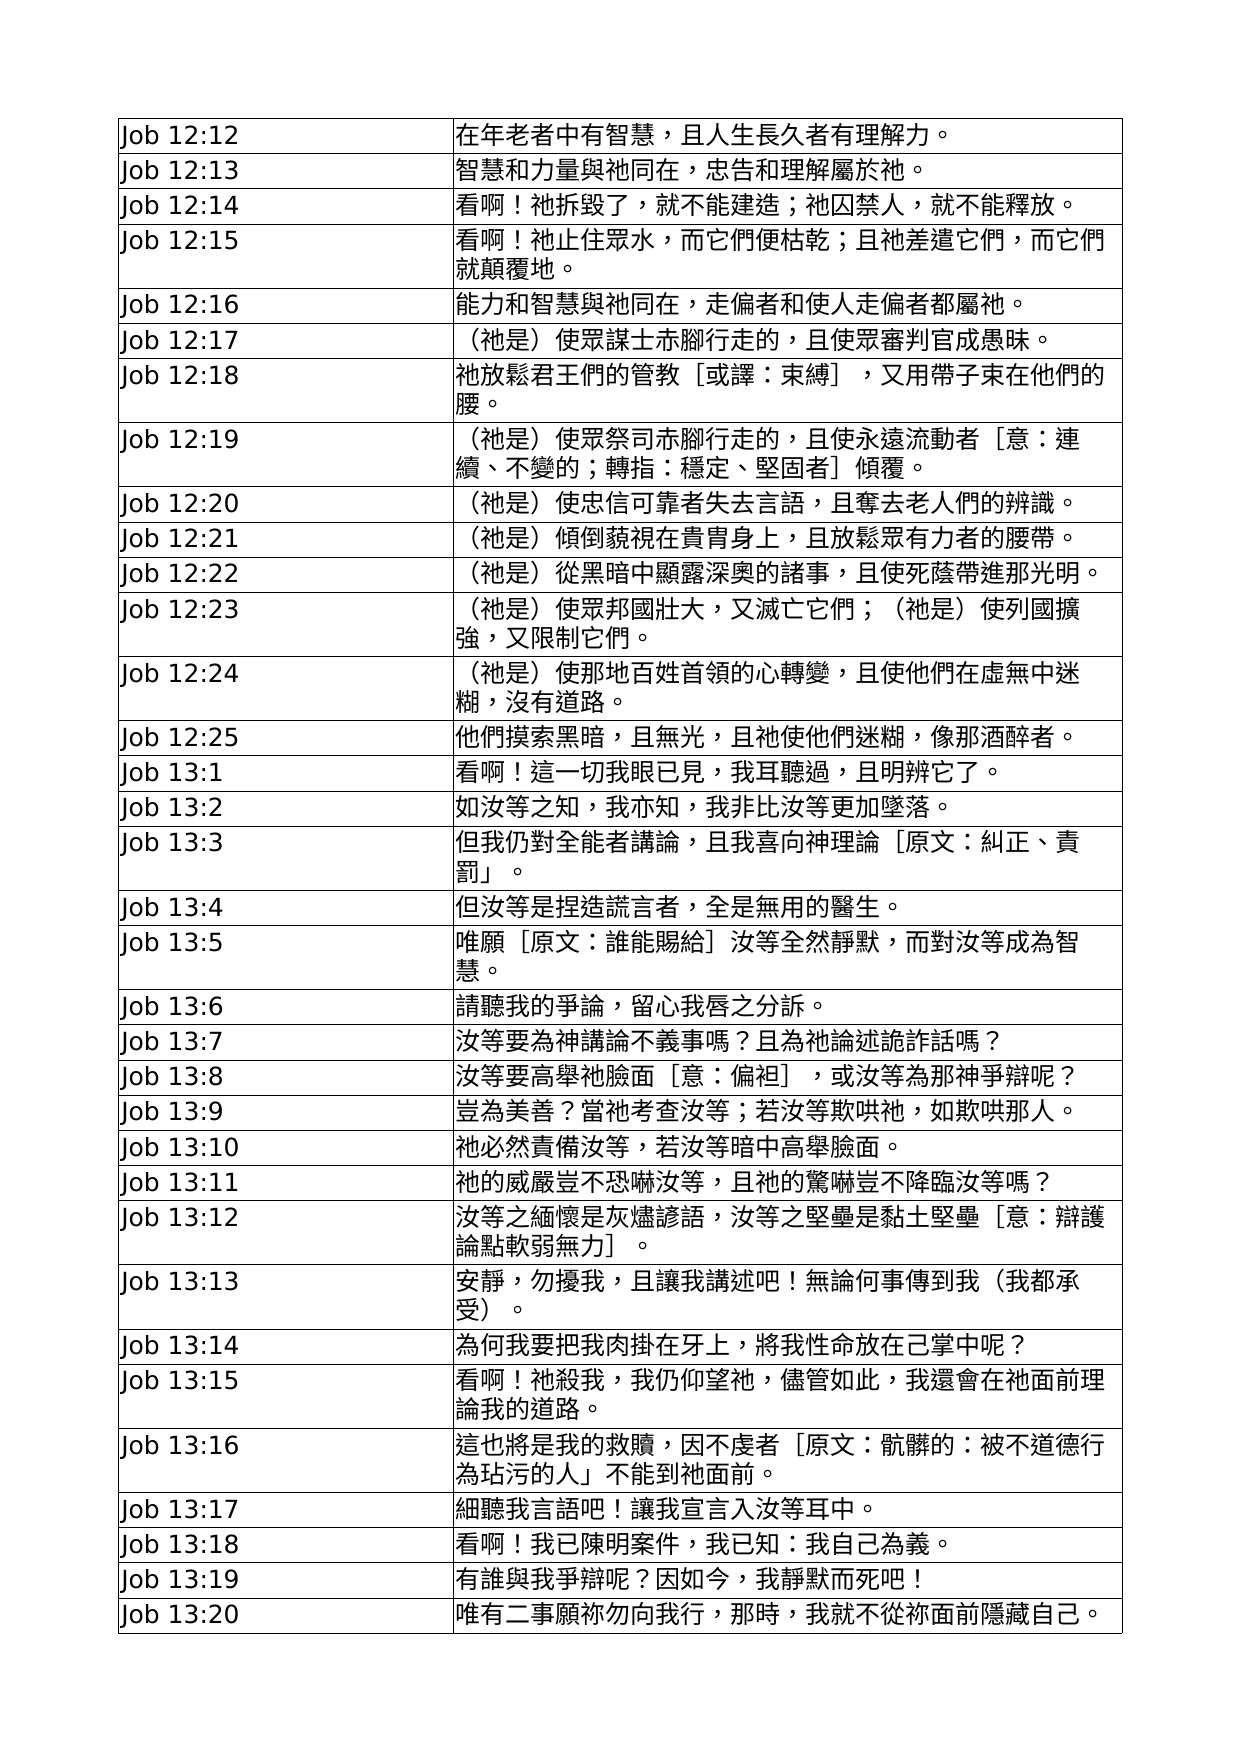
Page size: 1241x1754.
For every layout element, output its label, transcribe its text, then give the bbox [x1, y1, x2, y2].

table_cell （祂是）從黑暗中顯露深奧的諸事，且使死蔭帶進那光明。 [454, 558, 1122, 592]
table_cell 唯願［原文：誰能賜給］汝等全然靜默，而對汝等成為智慧。 [454, 926, 1122, 989]
table_cell Job 12:17 [119, 324, 453, 358]
table_cell （祂是）使眾祭司赤腳行走的，且使永遠流動者［意：連續、不變的；轉指：穩定、堅固者］傾覆。 [454, 423, 1122, 486]
table_cell Job 13:11 [119, 1166, 453, 1200]
table_cell （祂是）使忠信可靠者失去言語，且奪去老人們的辨識。 [454, 487, 1122, 522]
table_cell 看啊！祂殺我，我仍仰望祂，儘管如此，我還會在祂面前理論我的道路。 [454, 1365, 1122, 1428]
table_cell 這也將是我的救贖，因不虔者［原文：骯髒的：被不道德行為玷污的人」不能到祂面前。 [454, 1429, 1122, 1492]
table_cell 看啊！這一切我眼已見，我耳聽過，且明辨它了。 [454, 756, 1122, 791]
table_cell 有誰與我爭辯呢？因如今，我靜默而死吧！ [454, 1563, 1122, 1597]
table_cell Job 13:6 [119, 990, 453, 1024]
table_cell Job 12:21 [119, 523, 453, 557]
table_cell Job 12:22 [119, 558, 453, 592]
table_cell 為何我要把我肉掛在牙上，將我性命放在己掌中呢？ [454, 1330, 1122, 1363]
table_cell （祂是）傾倒藐視在貴胄身上，且放鬆眾有力者的腰帶。 [454, 523, 1122, 557]
table_cell Job 12:14 [119, 189, 453, 223]
table_cell 汝等要為神講論不義事嗎？且為祂論述詭詐話嗎？ [454, 1025, 1122, 1059]
table_cell Job 13:5 [119, 926, 453, 989]
table_cell Job 13:14 [119, 1330, 453, 1363]
table_cell 但汝等是捏造謊言者，全是無用的醫生。 [454, 891, 1122, 925]
table_cell Job 13:4 [119, 891, 453, 925]
table_cell Job 12:23 [119, 593, 453, 656]
table_cell 他們摸索黑暗，且無光，且祂使他們迷糊，像那酒醉者。 [454, 721, 1122, 755]
table_cell 在年老者中有智慧，且人生長久者有理解力。 [454, 119, 1122, 153]
table_cell Job 13:17 [119, 1493, 453, 1527]
table_cell Job 12:19 [119, 423, 453, 486]
table_cell 祂必然責備汝等，若汝等暗中高舉臉面。 [454, 1131, 1122, 1165]
table_cell Job 13:19 [119, 1563, 453, 1597]
table_cell Job 12:16 [119, 289, 453, 323]
table_cell Job 13:10 [119, 1131, 453, 1165]
table_cell 能力和智慧與祂同在，走偏者和使人走偏者都屬祂。 [454, 289, 1122, 323]
table_cell Job 13:12 [119, 1201, 453, 1264]
table_cell Job 12:20 [119, 487, 453, 522]
table_cell （祂是）使那地百姓首領的心轉變，且使他們在虛無中迷糊，沒有道路。 [454, 657, 1122, 720]
table_cell 請聽我的爭論，留心我唇之分訴。 [454, 990, 1122, 1024]
table_cell Job 13:18 [119, 1528, 453, 1562]
table_cell 汝等要高舉祂臉面［意：偏袒］，或汝等為那神爭辯呢？ [454, 1061, 1122, 1094]
table_cell Job 13:16 [119, 1429, 453, 1492]
table_cell 汝等之緬懷是灰燼諺語，汝等之堅壘是黏土堅壘［意：辯護論點軟弱無力］。 [454, 1201, 1122, 1264]
table_cell Job 12:12 [119, 119, 453, 153]
table_cell Job 12:13 [119, 154, 453, 188]
table_cell 智慧和力量與祂同在，忠告和理解屬於祂。 [454, 154, 1122, 188]
table_cell 祂的威嚴豈不恐嚇汝等，且祂的驚嚇豈不降臨汝等嗎？ [454, 1166, 1122, 1200]
table_cell Job 13:15 [119, 1365, 453, 1428]
table_cell Job 12:18 [119, 359, 453, 422]
table_cell （祂是）使眾邦國壯大，又滅亡它們；（祂是）使列國擴強，又限制它們。 [454, 593, 1122, 656]
table_cell 看啊！我已陳明案件，我已知：我自己為義。 [454, 1528, 1122, 1562]
table_cell 細聽我言語吧！讓我宣言入汝等耳中。 [454, 1493, 1122, 1527]
table_cell 看啊！祂止住眾水，而它們便枯乾；且祂差遣它們，而它們就顛覆地。 [454, 225, 1122, 288]
table_cell 安靜，勿擾我，且讓我講述吧！無論何事傳到我（我都承受）。 [454, 1265, 1122, 1328]
table_cell Job 13:3 [119, 827, 453, 890]
table_cell Job 13:7 [119, 1025, 453, 1059]
table_cell 如汝等之知，我亦知，我非比汝等更加墜落。 [454, 792, 1122, 826]
table_cell Job 12:24 [119, 657, 453, 720]
table_cell 唯有二事願祢勿向我行，那時，我就不從祢面前隱藏自己。 [454, 1599, 1122, 1632]
table_cell Job 13:8 [119, 1061, 453, 1094]
table_cell Job 13:1 [119, 756, 453, 791]
table_cell 豈為美善？當祂考查汝等；若汝等欺哄祂，如欺哄那人。 [454, 1096, 1122, 1130]
table_cell Job 13:20 [119, 1599, 453, 1632]
table_cell Job 13:2 [119, 792, 453, 826]
table_cell 但我仍對全能者講論，且我喜向神理論［原文：糾正、責罰」。 [454, 827, 1122, 890]
table_cell Job 13:9 [119, 1096, 453, 1130]
table_cell Job 12:15 [119, 225, 453, 288]
table_cell 看啊！祂拆毀了，就不能建造；祂囚禁人，就不能釋放。 [454, 189, 1122, 223]
table_cell Job 13:13 [119, 1265, 453, 1328]
table_cell （祂是）使眾謀士赤腳行走的，且使眾審判官成愚昧。 [454, 324, 1122, 358]
table_cell 祂放鬆君王們的管教［或譯：束縛］，又用帶子束在他們的腰。 [454, 359, 1122, 422]
table_cell Job 12:25 [119, 721, 453, 755]
